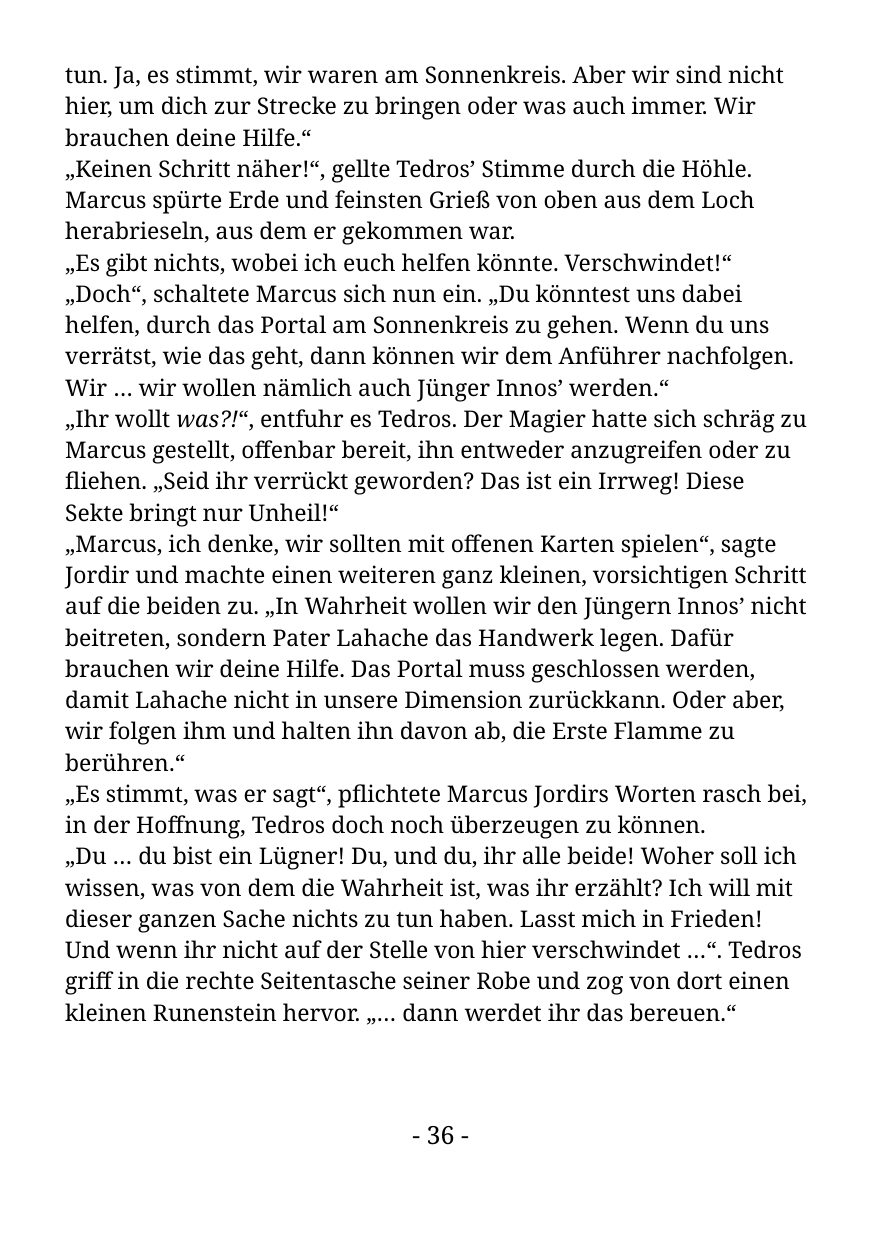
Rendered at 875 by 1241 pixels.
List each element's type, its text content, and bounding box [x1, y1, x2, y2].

text „Es gibt nichts, wobei ich euch helfen könnte. Verschwindet!“ [65, 247, 809, 278]
text „Du … du bist ein Lügner! Du, und du, ihr alle beide! Woher soll ich wissen, was von dem die Wahrheit ist, was ihr erzählt? Ich will mit dieser ganzen Sache nichts zu tun haben. Lasst mich in Frieden! Und wenn ihr nicht auf der Stelle von hier verschwindet …“. Tedros griff in die rechte Seitentasche seiner Robe und zog von dort einen kleinen Runenstein hervor. „… dann werdet ihr das bereuen.“ [65, 840, 809, 1028]
text tun. Ja, es stimmt, wir waren am Sonnenkreis. Aber wir sind nicht hier, um dich zur Strecke zu bringen oder was auch immer. Wir brauchen deine Hilfe.“ [65, 59, 809, 153]
text „Es stimmt, was er sagt“, pflichtete Marcus Jordirs Worten rasch bei, in der Hoffnung, Tedros doch noch überzeugen zu können. [65, 778, 809, 840]
text „Doch“, schaltete Marcus sich nun ein. „Du könntest uns dabei helfen, durch das Portal am Sonnenkreis zu gehen. Wenn du uns verrätst, wie das geht, dann können wir dem Anführer nachfolgen. Wir … wir wollen nämlich auch Jünger Innos’ werden.“ [65, 278, 809, 403]
text „Ihr wollt was?!“, entfuhr es Tedros. Der Magier hatte sich schräg zu Marcus gestellt, offenbar bereit, ihn entweder anzugreifen oder zu fliehen. „Seid ihr verrückt geworden? Das ist ein Irrweg! Diese Sekte bringt nur Unheil!“ [65, 403, 809, 528]
text „Keinen Schritt näher!“, gellte Tedros’ Stimme durch die Höhle. Marcus spürte Erde und feinsten Grieß von oben aus dem Loch herabrieseln, aus dem er gekommen war. [65, 153, 809, 247]
text „Marcus, ich denke, wir sollten mit offenen Karten spielen“, sagte Jordir und machte einen weiteren ganz kleinen, vorsichtigen Schritt auf die beiden zu. „In Wahrheit wollen wir den Jüngern Innos’ nicht beitreten, sondern Pater Lahache das Handwerk legen. Dafür brauchen wir deine Hilfe. Das Portal muss geschlossen werden, damit Lahache nicht in unsere Dimension zurückkann. Oder aber, wir folgen ihm und halten ihn davon ab, die Erste Flamme zu berühren.“ [65, 528, 809, 778]
